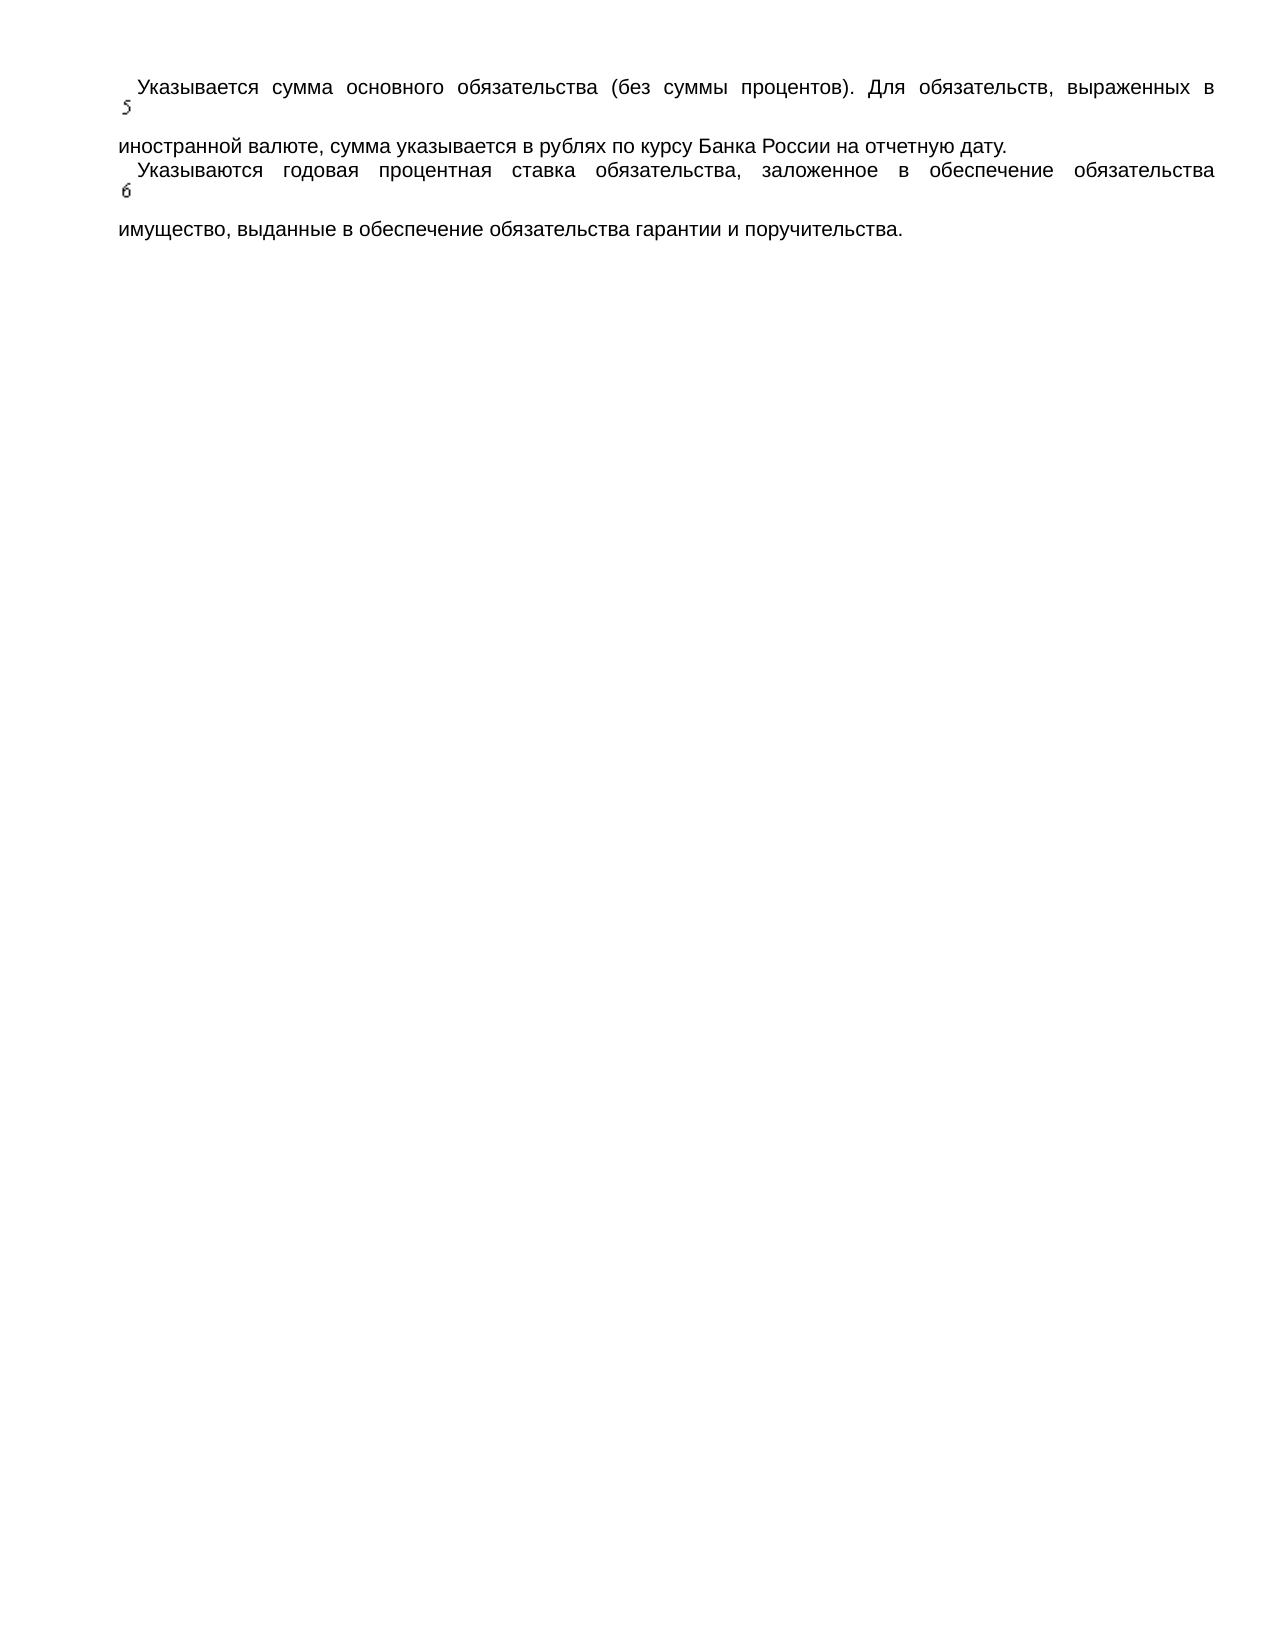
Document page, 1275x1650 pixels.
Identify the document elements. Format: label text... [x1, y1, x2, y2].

text Указываются годовая процентная ставка обязательства, заложенное в обеспечение обязательства имущество, выданные в обеспечение обязательства гарантии и поручительства. [118, 158, 1216, 241]
text Указывается сумма основного обязательства (без суммы процентов). Для обязательств, выраженных в иностранной валюте, сумма указывается в рублях по курсу Банка России на отчетную дату. [118, 75, 1216, 158]
picture [118, 177, 137, 217]
picture [118, 94, 137, 134]
